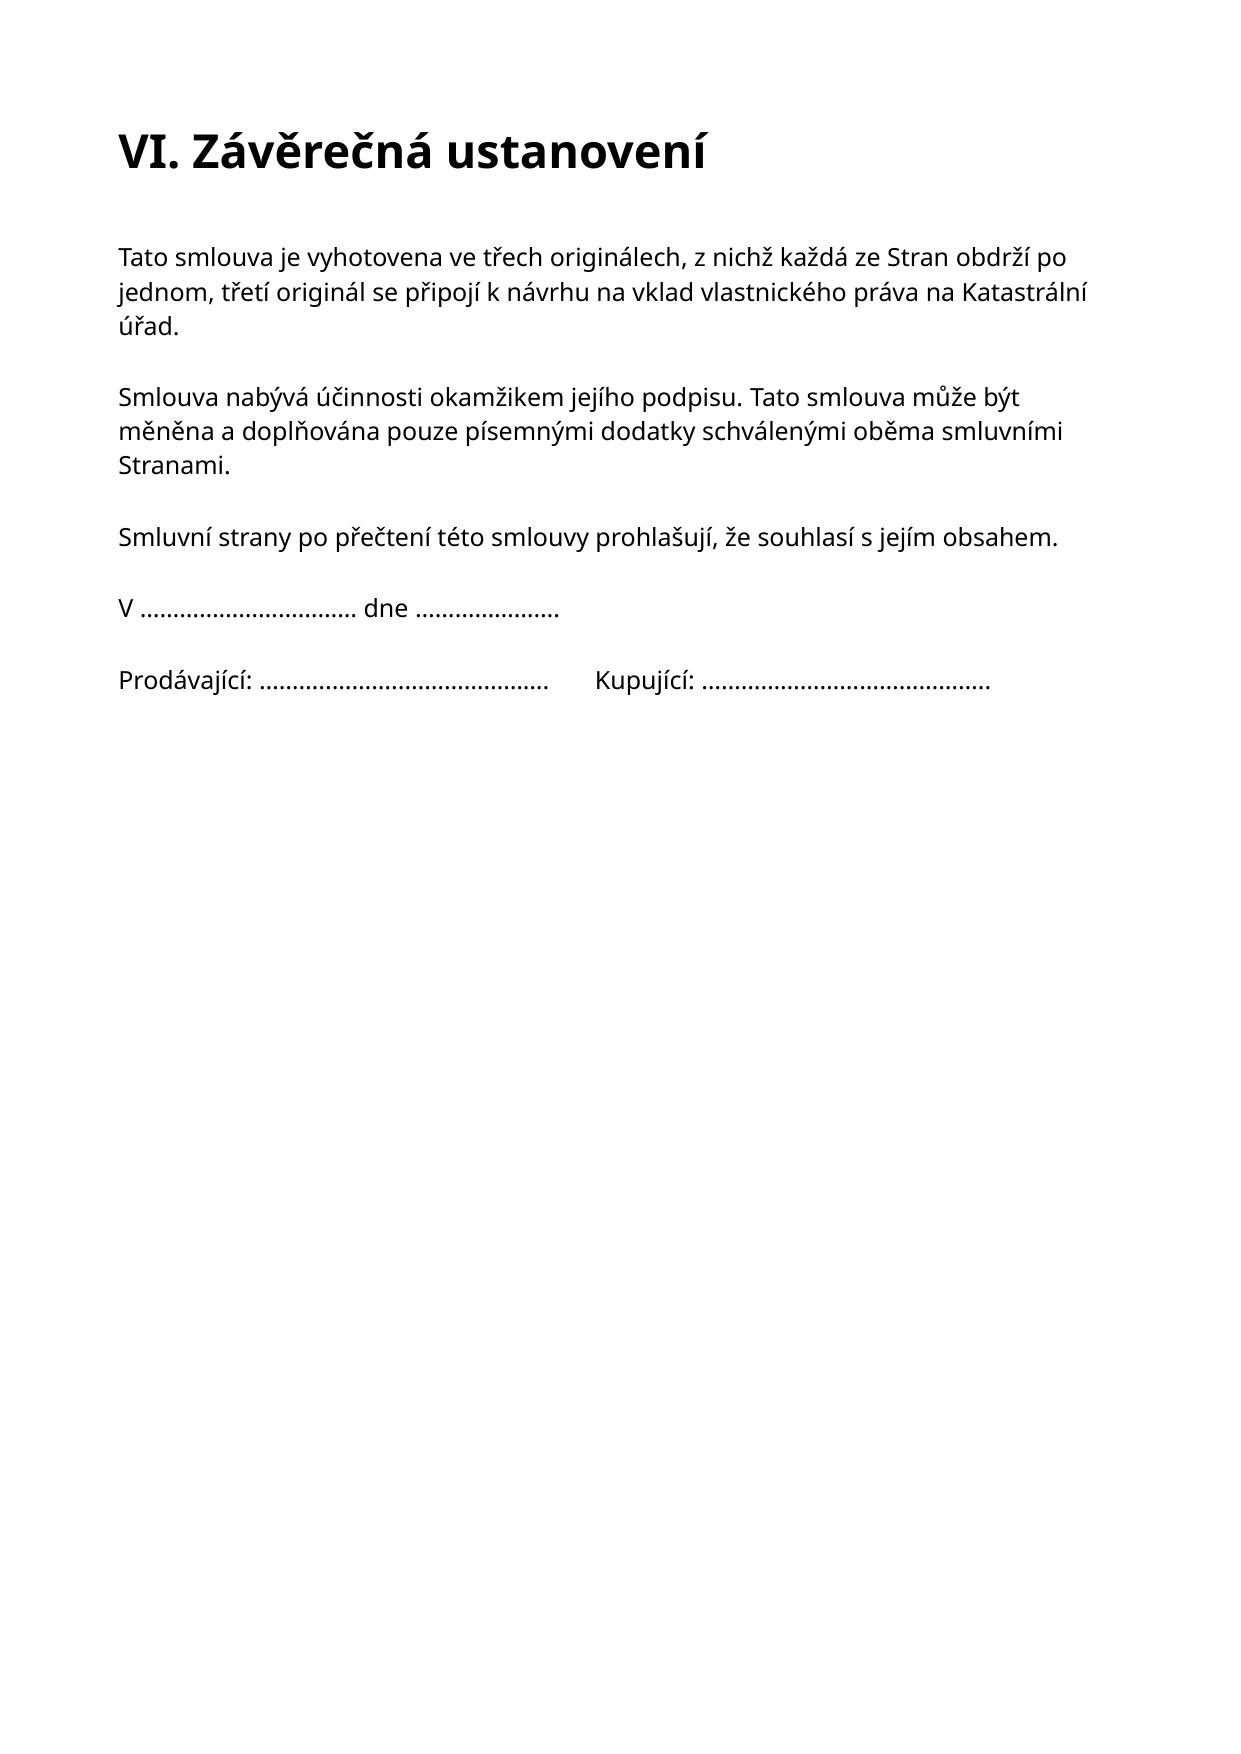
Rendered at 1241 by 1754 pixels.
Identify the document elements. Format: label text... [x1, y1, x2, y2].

text Smluvní strany po přečtení této smlouvy prohlašují, že souhlasí s jejím obsahem. [118, 519, 1122, 553]
text Smlouva nabývá účinnosti okamžikem jejího podpisu. Tato smlouva může být měněna a doplňována pouze písemnými dodatky schválenými oběma smluvními Stranami. [118, 380, 1122, 482]
text Prodávající: ………..………..…………………. Kupující: …………………………………….. [118, 663, 1122, 697]
subtitle VI. Závěrečná ustanovení [118, 118, 1122, 182]
text V …………………………… dne …………………. [118, 591, 1122, 625]
text Tato smlouva je vyhotovena ve třech originálech, z nichž každá ze Stran obdrží po jednom, třetí originál se připojí k návrhu na vklad vlastnického práva na Katastrální úřad. [118, 240, 1122, 342]
